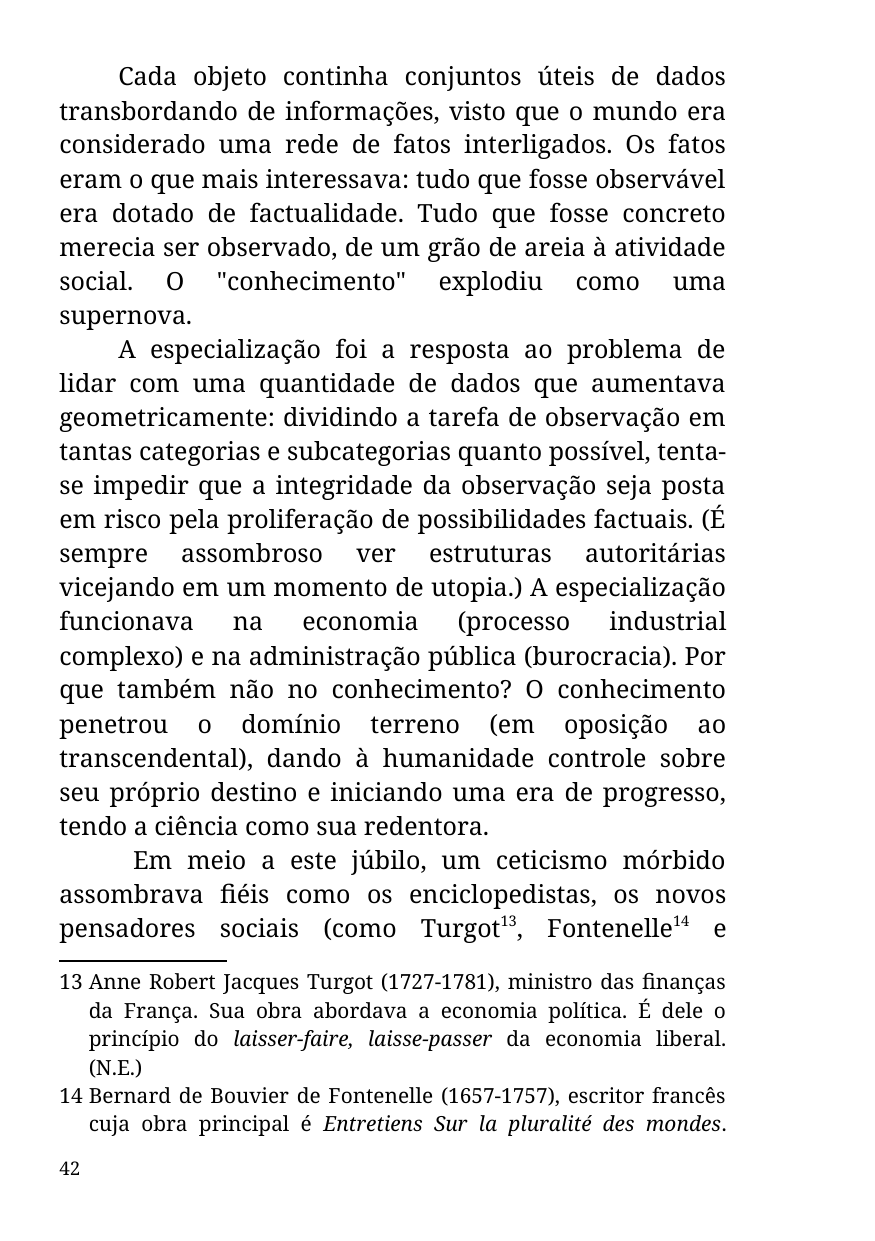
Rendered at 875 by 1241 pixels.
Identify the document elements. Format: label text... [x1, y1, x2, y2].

text Bernard de Bouvier de Fontenelle (1657-1757), escritor francês cuja obra principal é Entretiens Sur la pluralité des mondes. [59, 1081, 726, 1138]
text Cada objeto continha conjuntos úteis de dados transbordando de informações, visto que o mundo era considerado uma rede de fatos interligados. Os fatos eram o que mais interessava: tudo que fosse observável era dotado de factualidade. Tudo que fosse concreto merecia ser observado, de um grão de areia à atividade social. O "conhecimento" explodiu como uma supernova. [59, 59, 726, 332]
text Anne Robert Jacques Turgot (1727-1781), ministro das finanças da França. Sua obra abordava a economia política. É dele o princípio do laisser-faire, laisse-passer da economia liberal. (N.E.) [59, 967, 726, 1081]
text A especialização foi a resposta ao problema de lidar com uma quantidade de dados que aumentava geometricamente: dividindo a tarefa de observação em tantas categorias e subcategorias quanto possível, tenta-se impedir que a integridade da observação seja posta em risco pela proliferação de possibilidades factuais. (É sempre assombroso ver estruturas autoritárias vicejando em um momento de utopia.) A especialização funcionava na economia (processo industrial complexo) e na administração pública (burocracia). Por que também não no conhecimento? O conhecimento penetrou o domínio terreno (em oposição ao transcendental), dando à humanidade controle sobre seu próprio destino e iniciando uma era de progresso, tendo a ciência como sua redentora. [59, 332, 726, 842]
text Em meio a este júbilo, um ceticismo mórbido assombrava fiéis como os enciclopedistas, os novos pensadores sociais (como Turgot, Fontenelle e Condorcet) e, mais tarde, os positivistas lógicos. O problema exposto pelo ceticismo foi exemplificado pela crítica de David Hume ao modelo empírico, a qual colocou a epistemologia iluminista fora do domínio da certeza. Mostrou-se assim que os sentidos não eram portadores confiáveis de informações, e revelou-se também que associações factuais eram na verdade inferências convenientes. Fortalecido pela crítica romântica, desenvolvida mais tarde sob a bandeira do Idealismo alemão, o argumento de que o mundo fenomênico não era uma fonte de conhecimento se tornou aceitável, uma vez que a percepção podia ser estruturada por categorias mentais específicas que poderiam ou não ser fiéis à coisa-em-si. Sob este prisma, a ciência foi reduzida a um mapeamento prático de constelações espaço-temporais. Infelizmente, os idealistas não foram capazes de escapar do ceticismo que os fez surgir. Seu próprio sistema de transcendentalismo era igualmente suscetível aos argumentos dos céticos. [59, 842, 726, 945]
